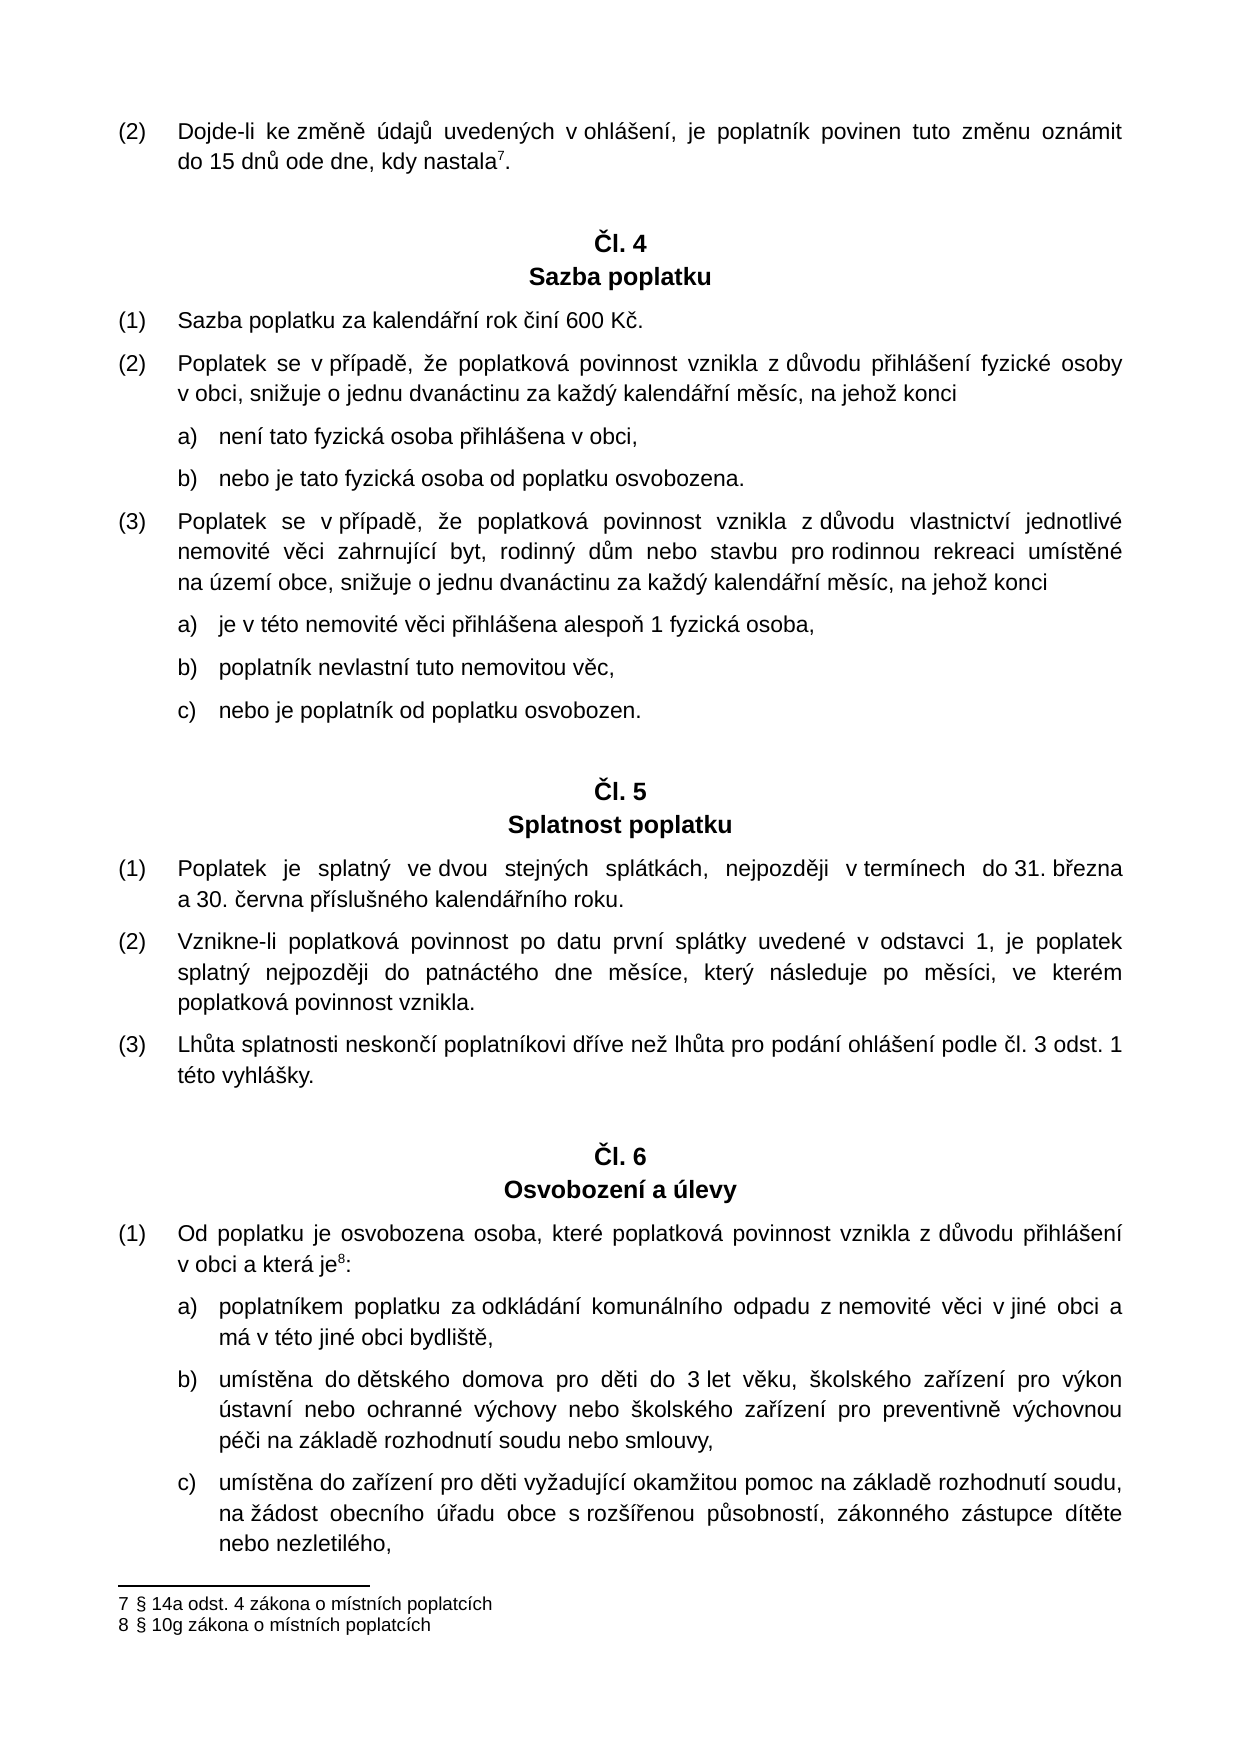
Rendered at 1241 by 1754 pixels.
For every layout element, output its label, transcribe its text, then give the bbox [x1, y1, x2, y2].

list umístěna do dětského domova pro děti do 3 let věku, školského zařízení pro výkon ústavní nebo ochranné výchovy nebo školského zařízení pro preventivně výchovnou péči na základě rozhodnutí soudu nebo smlouvy, [177, 1366, 1122, 1453]
list Lhůta splatnosti neskončí poplatníkovi dříve než lhůta pro podání ohlášení podle čl. 3 odst. 1 této vyhlášky. [118, 1031, 1122, 1088]
list nebo je poplatník od poplatku osvobozen. [177, 697, 1122, 723]
list § 10g zákona o místních poplatcích [118, 1614, 1122, 1635]
list nebo je tato fyzická osoba od poplatku osvobozena. [177, 465, 1122, 492]
list není tato fyzická osoba přihlášena v obci, [177, 423, 1122, 449]
subtitle Čl. 4 Sazba poplatku [118, 228, 1122, 290]
list poplatník nevlastní tuto nemovitou věc, [177, 654, 1122, 680]
list umístěna do zařízení pro děti vyžadující okamžitou pomoc na základě rozhodnutí soudu, na žádost obecního úřadu obce s rozšířenou působností, zákonného zástupce dítěte nebo nezletilého, [177, 1469, 1122, 1556]
list Sazba poplatku za kalendářní rok činí 600 Kč. [118, 307, 1122, 333]
subtitle Čl. 5 Splatnost poplatku [118, 777, 1122, 839]
list poplatníkem poplatku za odkládání komunálního odpadu z nemovité věci v jiné obci a má v této jiné obci bydliště, [177, 1293, 1122, 1350]
list Poplatek se v případě, že poplatková povinnost vznikla z důvodu vlastnictví jednotlivé nemovité věci zahrnující byt, rodinný dům nebo stavbu pro rodinnou rekreaci umístěné na území obce, snižuje o jednu dvanáctinu za každý kalendářní měsíc, na jehož konci [118, 508, 1122, 595]
list Dojde-li ke změně údajů uvedených v ohlášení, je poplatník povinen tuto změnu oznámit do 15 dnů ode dne, kdy nastala. [118, 118, 1122, 175]
list je v této nemovité věci přihlášena alespoň 1 fyzická osoba, [177, 611, 1122, 638]
list § 14a odst. 4 zákona o místních poplatcích [118, 1592, 1122, 1614]
list Od poplatku je osvobozena osoba, které poplatková povinnost vznikla z důvodu přihlášení v obci a která je: [118, 1220, 1122, 1277]
subtitle Čl. 6 Osvobození a úlevy [118, 1142, 1122, 1204]
list Vznikne-li poplatková povinnost po datu první splátky uvedené v odstavci 1, je poplatek splatný nejpozději do patnáctého dne měsíce, který následuje po měsíci, ve kterém poplatková povinnost vznikla. [118, 928, 1122, 1015]
list Poplatek je splatný ve dvou stejných splátkách, nejpozději v termínech do 31. března a 30. června příslušného kalendářního roku. [118, 855, 1122, 912]
list Poplatek se v případě, že poplatková povinnost vznikla z důvodu přihlášení fyzické osoby v obci, snižuje o jednu dvanáctinu za každý kalendářní měsíc, na jehož konci [118, 350, 1122, 406]
